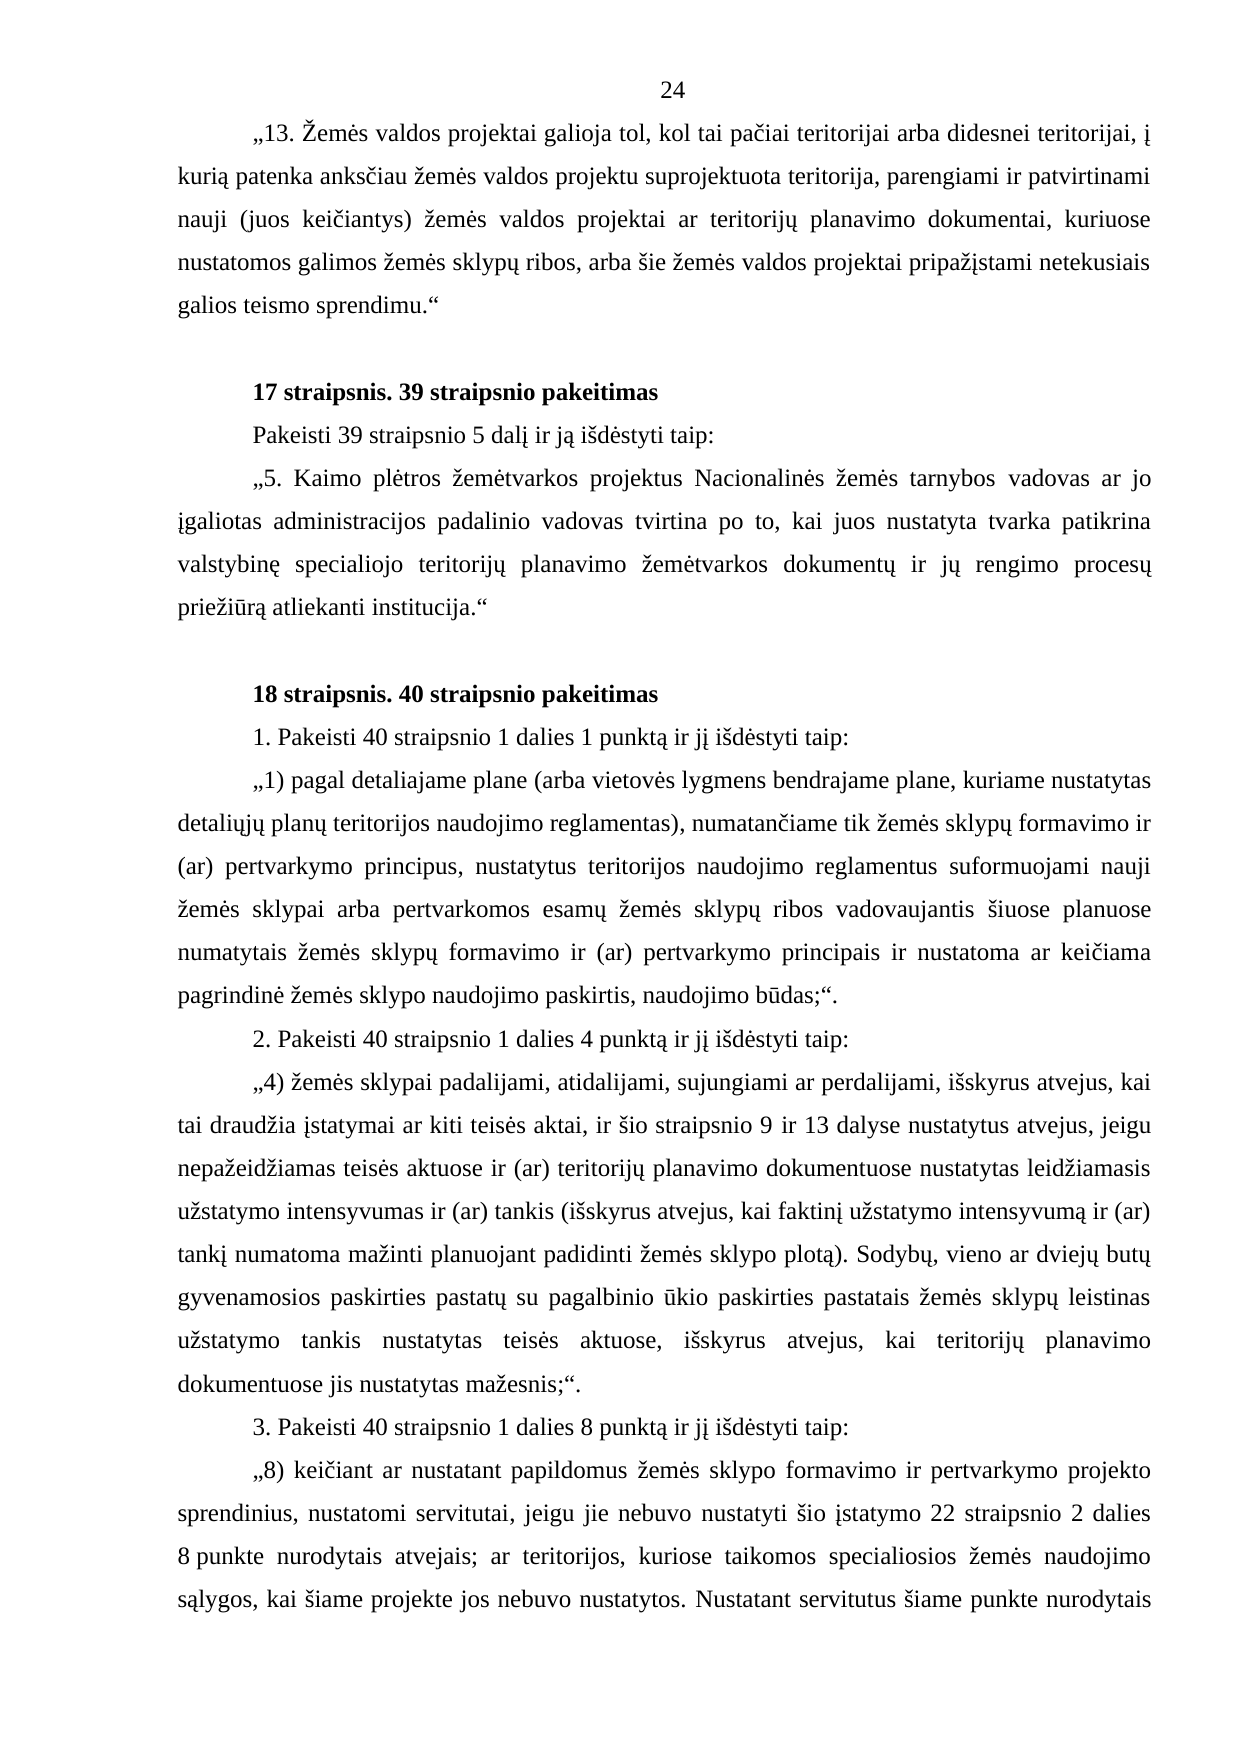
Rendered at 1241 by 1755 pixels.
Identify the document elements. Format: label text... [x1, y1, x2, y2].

text 2. Pakeisti 40 straipsnio 1 dalies 4 punktą ir jį išdėstyti taip: [177, 1024, 1152, 1052]
text „1) pagal detaliajame plane (arba vietovės lygmens bendrajame plane, kuriame nustatytas detaliųjų planų teritorijos naudojimo reglamentas), numatančiame tik žemės sklypų formavimo ir (ar) pertvarkymo principus, nustatytus teritorijos naudojimo reglamentus suformuojami nauji žemės sklypai arba pertvarkomos esamų žemės sklypų ribos vadovaujantis šiuose planuose numatytais žemės sklypų formavimo ir (ar) pertvarkymo principais ir nustatoma ar keičiama pagrindinė žemės sklypo naudojimo paskirtis, naudojimo būdas;“. [177, 765, 1152, 1009]
text Pakeisti 39 straipsnio 5 dalį ir ją išdėstyti taip: [177, 420, 1152, 449]
text „5. Kaimo plėtros žemėtvarkos projektus Nacionalinės žemės tarnybos vadovas ar jo įgaliotas administracijos padalinio vadovas tvirtina po to, kai juos nustatyta tvarka patikrina valstybinę specialiojo teritorijų planavimo žemėtvarkos dokumentų ir jų rengimo procesų priežiūrą atliekanti institucija.“ [177, 463, 1152, 621]
text „8) keičiant ar nustatant papildomus žemės sklypo formavimo ir pertvarkymo projekto sprendinius, nustatomi servitutai, jeigu jie nebuvo nustatyti šio įstatymo 22 straipsnio 2 dalies 8 punkte nurodytais atvejais; ar teritorijos, kuriose taikomos specialiosios žemės naudojimo sąlygos, kai šiame projekte jos nebuvo nustatytos. Nustatant servitutus šiame punkte nurodytais [177, 1455, 1152, 1613]
text „4) žemės sklypai padalijami, atidalijami, sujungiami ar perdalijami, išskyrus atvejus, kai tai draudžia įstatymai ar kiti teisės aktai, ir šio straipsnio 9 ir 13 dalyse nustatytus atvejus, jeigu nepažeidžiamas teisės aktuose ir (ar) teritorijų planavimo dokumentuose nustatytas leidžiamasis užstatymo intensyvumas ir (ar) tankis (išskyrus atvejus, kai faktinį užstatymo intensyvumą ir (ar) tankį numatoma mažinti planuojant padidinti žemės sklypo plotą). Sodybų, vieno ar dviejų butų gyvenamosios paskirties pastatų su pagalbinio ūkio paskirties pastatais žemės sklypų leistinas užstatymo tankis nustatytas teisės aktuose, išskyrus atvejus, kai teritorijų planavimo dokumentuose jis nustatytas mažesnis;“. [177, 1067, 1152, 1397]
text 18 straipsnis. 40 straipsnio pakeitimas [177, 679, 1152, 707]
text 17 straipsnis. 39 straipsnio pakeitimas [177, 377, 1152, 406]
text 1. Pakeisti 40 straipsnio 1 dalies 1 punktą ir jį išdėstyti taip: [177, 722, 1152, 751]
text „13. Žemės valdos projektai galioja tol, kol tai pačiai teritorijai arba didesnei teritorijai, į kurią patenka anksčiau žemės valdos projektu suprojektuota teritorija, parengiami ir patvirtinami nauji (juos keičiantys) žemės valdos projektai ar teritorijų planavimo dokumentai, kuriuose nustatomos galimos žemės sklypų ribos, arba šie žemės valdos projektai pripažįstami netekusiais galios teismo sprendimu.“ [177, 118, 1152, 319]
text 3. Pakeisti 40 straipsnio 1 dalies 8 punktą ir jį išdėstyti taip: [177, 1412, 1152, 1441]
